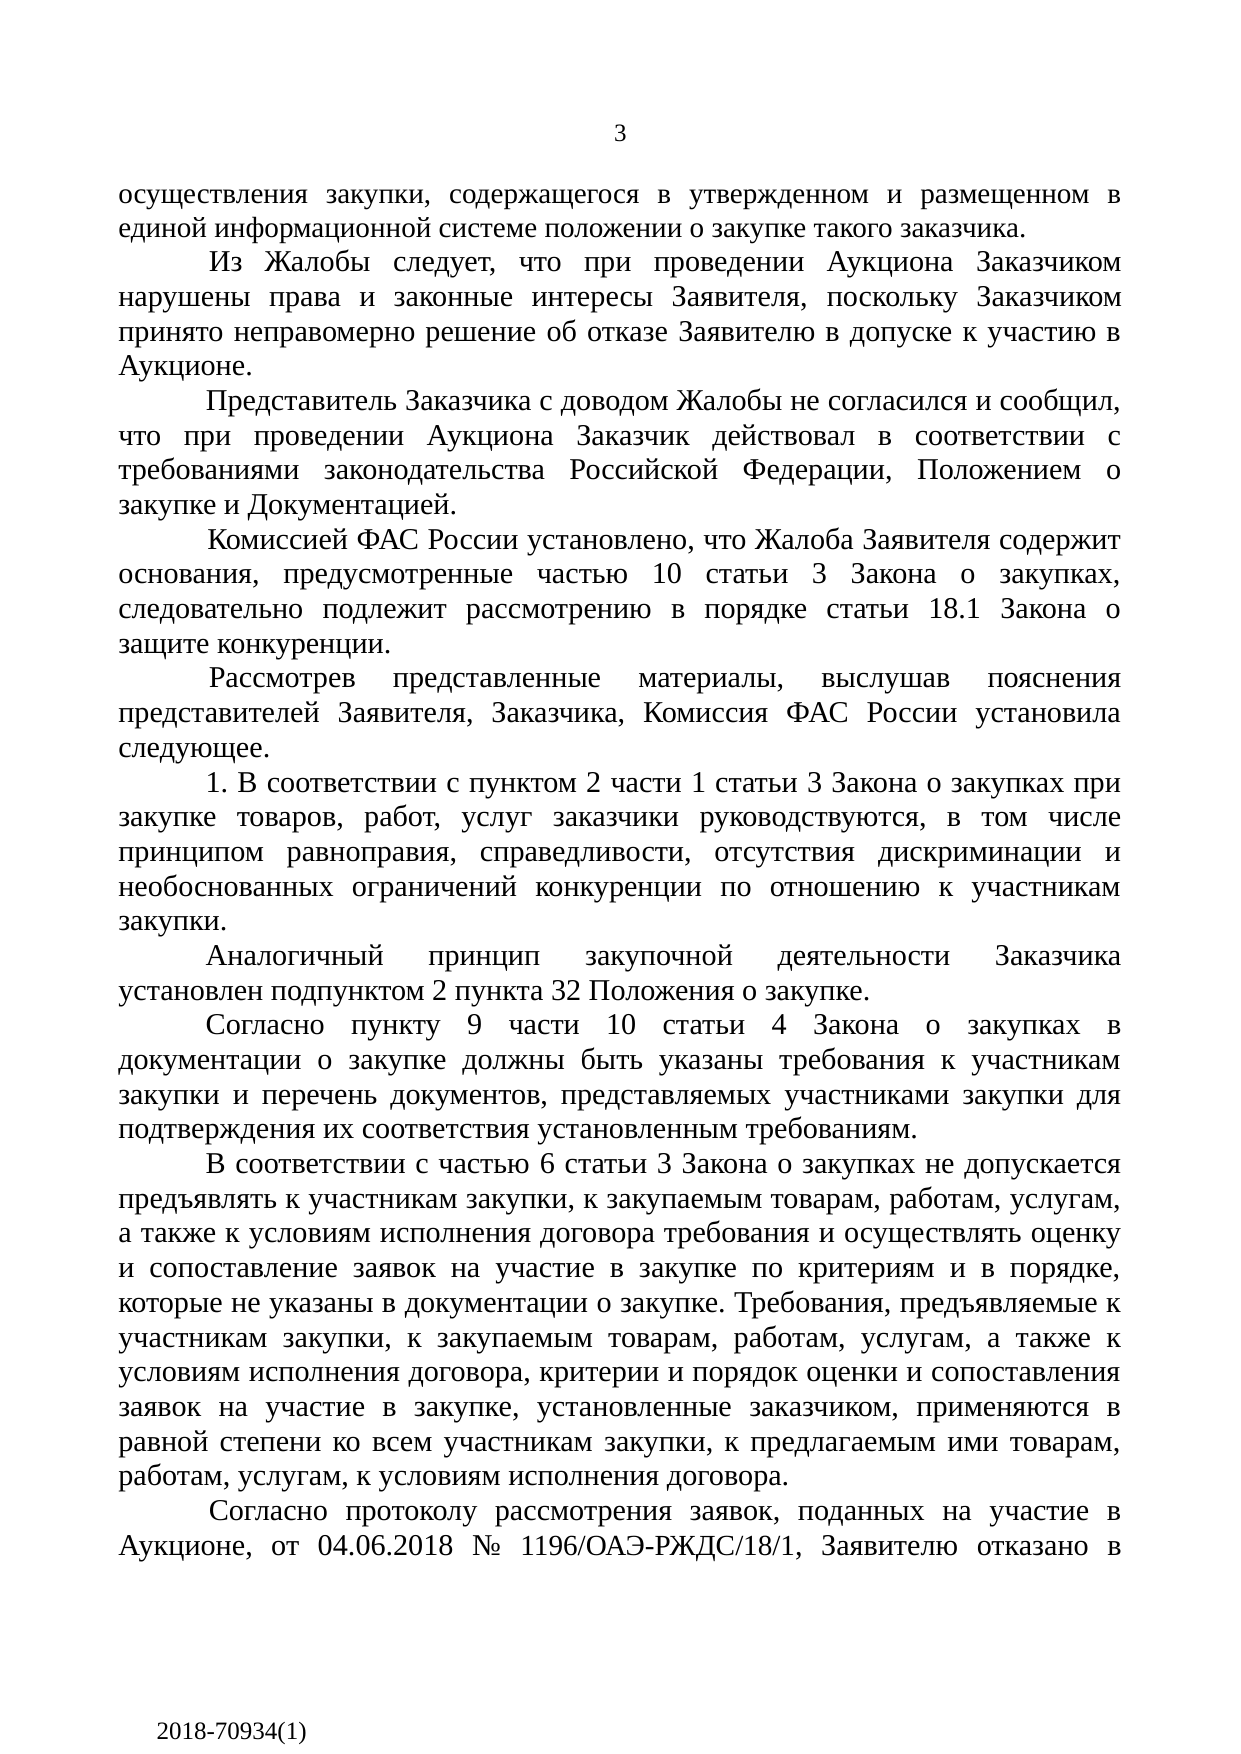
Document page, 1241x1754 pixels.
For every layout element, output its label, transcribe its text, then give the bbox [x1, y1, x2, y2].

text Из Жалобы следует, что при проведении Аукциона Заказчиком нарушены права и законные интересы Заявителя, поскольку Заказчиком принято неправомерно решение об отказе Заявителю в допуске к участию в Аукционе. [118, 243, 1122, 382]
text Представитель Заказчика с доводом Жалобы не согласился и сообщил, что при проведении Аукциона Заказчик действовал в соответствии с требованиями законодательства Российской Федерации, Положением о закупке и Документацией. [118, 382, 1122, 521]
text Согласно пункту 9 части 10 статьи 4 Закона о закупках в документации о закупке должны быть указаны требования к участникам закупки и перечень документов, представляемых участниками закупки для подтверждения их соответствия установленным требованиям. [118, 1007, 1122, 1145]
text Комиссией ФАС России установлено, что Жалоба Заявителя содержит основания, предусмотренные частью 10 статьи 3 Закона о закупках, следовательно подлежит рассмотрению в порядке статьи 18.1 Закона о защите конкуренции. [118, 521, 1122, 660]
text Рассмотрев представленные материалы, выслушав пояснения представителей Заявителя, Заказчика, Комиссия ФАС России установила следующее. [118, 660, 1122, 764]
text В соответствии с частью 6 статьи 3 Закона о закупках не допускается предъявлять к участникам закупки, к закупаемым товарам, работам, услугам, а также к условиям исполнения договора требования и осуществлять оценку и сопоставление заявок на участие в закупке по критериям и в порядке, которые не указаны в документации о закупке. Требования, предъявляемые к участникам закупки, к закупаемым товарам, работам, услугам, а также к условиям исполнения договора, критерии и порядок оценки и сопоставления заявок на участие в закупке, установленные заказчиком, применяются в равной степени ко всем участникам закупки, к предлагаемым ими товарам, работам, услугам, к условиям исполнения договора. [118, 1145, 1122, 1492]
text осуществления закупки, содержащегося в утвержденном и размещенном в единой информационной системе положении о закупке такого заказчика. [118, 176, 1122, 243]
text Аналогичный принцип закупочной деятельности Заказчика установлен подпунктом 2 пункта 32 Положения о закупке. [118, 937, 1122, 1007]
text 1. В соответствии с пунктом 2 части 1 статьи 3 Закона о закупках при закупке товаров, работ, услуг заказчики руководствуются, в том числе принципом равноправия, справедливости, отсутствия дискриминации и необоснованных ограничений конкуренции по отношению к участникам закупки. [118, 764, 1122, 937]
text Согласно протоколу рассмотрения заявок, поданных на участие в Аукционе, от 04.06.2018 № 1196/ОАЭ-РЖДС/18/1, Заявителю отказано в [118, 1492, 1122, 1562]
